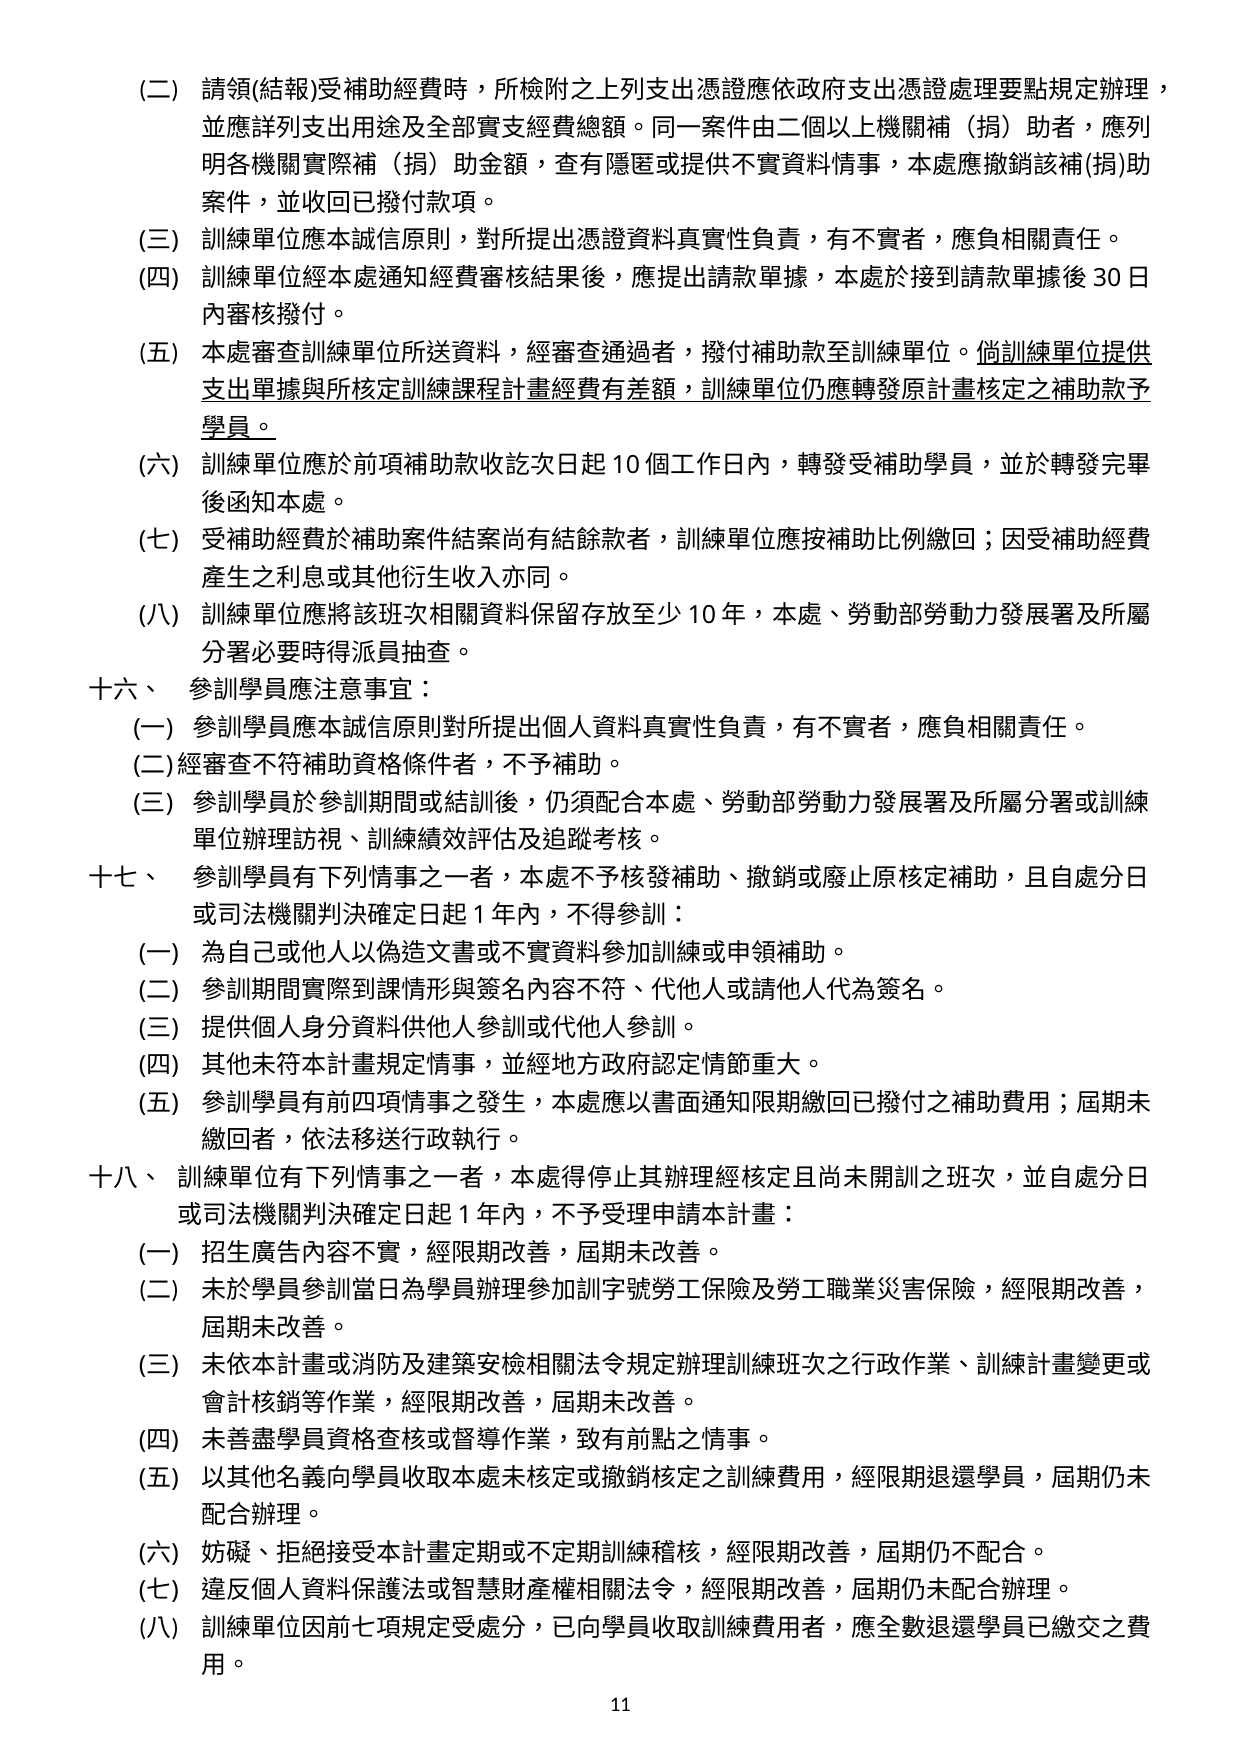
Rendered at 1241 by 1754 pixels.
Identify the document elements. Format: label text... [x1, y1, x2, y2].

list 參訓學員有下列情事之一者，本處不予核發補助、撤銷或廢止原核定補助，且自處分日或司法機關判決確定日起1年內，不得參訓： [89, 856, 1152, 931]
list 本處審查訓練單位所送資料，經審查通過者，撥付補助款至訓練單位。倘訓練單位提供支出單據與所核定訓練課程計畫經費有差額，訓練單位仍應轉發原計畫核定之補助款予學員。 [139, 331, 1152, 444]
list 以其他名義向學員收取本處未核定或撤銷核定之訓練費用，經限期退還學員，屆期仍未配合辦理。 [139, 1456, 1152, 1531]
list 訓練單位有下列情事之一者，本處得停止其辦理經核定且尚未開訓之班次，並自處分日或司法機關判決確定日起1年內，不予受理申請本計畫： [89, 1156, 1152, 1231]
list 未依本計畫或消防及建築安檢相關法令規定辦理訓練班次之行政作業、訓練計畫變更或會計核銷等作業，經限期改善，屆期未改善。 [139, 1344, 1152, 1419]
list 受補助經費於補助案件結案尚有結餘款者，訓練單位應按補助比例繳回；因受補助經費產生之利息或其他衍生收入亦同。 [139, 519, 1152, 594]
list 參訓學員有前四項情事之發生，本處應以書面通知限期繳回已撥付之補助費用；屆期未繳回者，依法移送行政執行。 [139, 1081, 1152, 1156]
list 提供個人身分資料供他人參訓或代他人參訓。 [139, 1006, 1152, 1044]
list 請領(結報)受補助經費時，所檢附之上列支出憑證應依政府支出憑證處理要點規定辦理，並應詳列支出用途及全部實支經費總額。同一案件由二個以上機關補（捐）助者，應列明各機關實際補（捐）助金額，查有隱匿或提供不實資料情事，本處應撤銷該補(捐)助案件，並收回已撥付款項。 [139, 69, 1152, 219]
list 違反個人資料保護法或智慧財產權相關法令，經限期改善，屆期仍未配合辦理。 [139, 1569, 1152, 1606]
list 參訓期間實際到課情形與簽名內容不符、代他人或請他人代為簽名。 [139, 969, 1152, 1006]
list 未於學員參訓當日為學員辦理參加訓字號勞工保險及勞工職業災害保險，經限期改善，屆期未改善。 [139, 1269, 1152, 1344]
list 參訓學員應注意事宜： [89, 669, 1152, 706]
list 訓練單位應本誠信原則，對所提出憑證資料真實性負責，有不實者，應負相關責任。 [139, 219, 1152, 256]
list 招生廣告內容不實，經限期改善，屆期未改善。 [139, 1231, 1152, 1269]
list 參訓學員於參訓期間或結訓後，仍須配合本處、勞動部勞動力發展署及所屬分署或訓練單位辦理訪視、訓練績效評估及追蹤考核。 [133, 781, 1152, 856]
list 參訓學員應本誠信原則對所提出個人資料真實性負責，有不實者，應負相關責任。 [133, 706, 1152, 744]
list 其他未符本計畫規定情事，並經地方政府認定情節重大。 [139, 1044, 1152, 1081]
list 訓練單位因前七項規定受處分，已向學員收取訓練費用者，應全數退還學員已繳交之費用。 [139, 1606, 1152, 1681]
list 為自己或他人以偽造文書或不實資料參加訓練或申領補助。 [139, 931, 1152, 969]
list 妨礙、拒絕接受本計畫定期或不定期訓練稽核，經限期改善，屆期仍不配合。 [139, 1531, 1152, 1569]
list 訓練單位應於前項補助款收訖次日起10個工作日內，轉發受補助學員，並於轉發完畢後函知本處。 [139, 444, 1152, 519]
list 訓練單位應將該班次相關資料保留存放至少10年，本處、勞動部勞動力發展署及所屬分署必要時得派員抽查。 [139, 594, 1152, 669]
list 未善盡學員資格查核或督導作業，致有前點之情事。 [139, 1419, 1152, 1456]
list 經審查不符補助資格條件者，不予補助。 [133, 744, 1152, 781]
list 訓練單位經本處通知經費審核結果後，應提出請款單據，本處於接到請款單據後30日內審核撥付。 [139, 256, 1152, 331]
